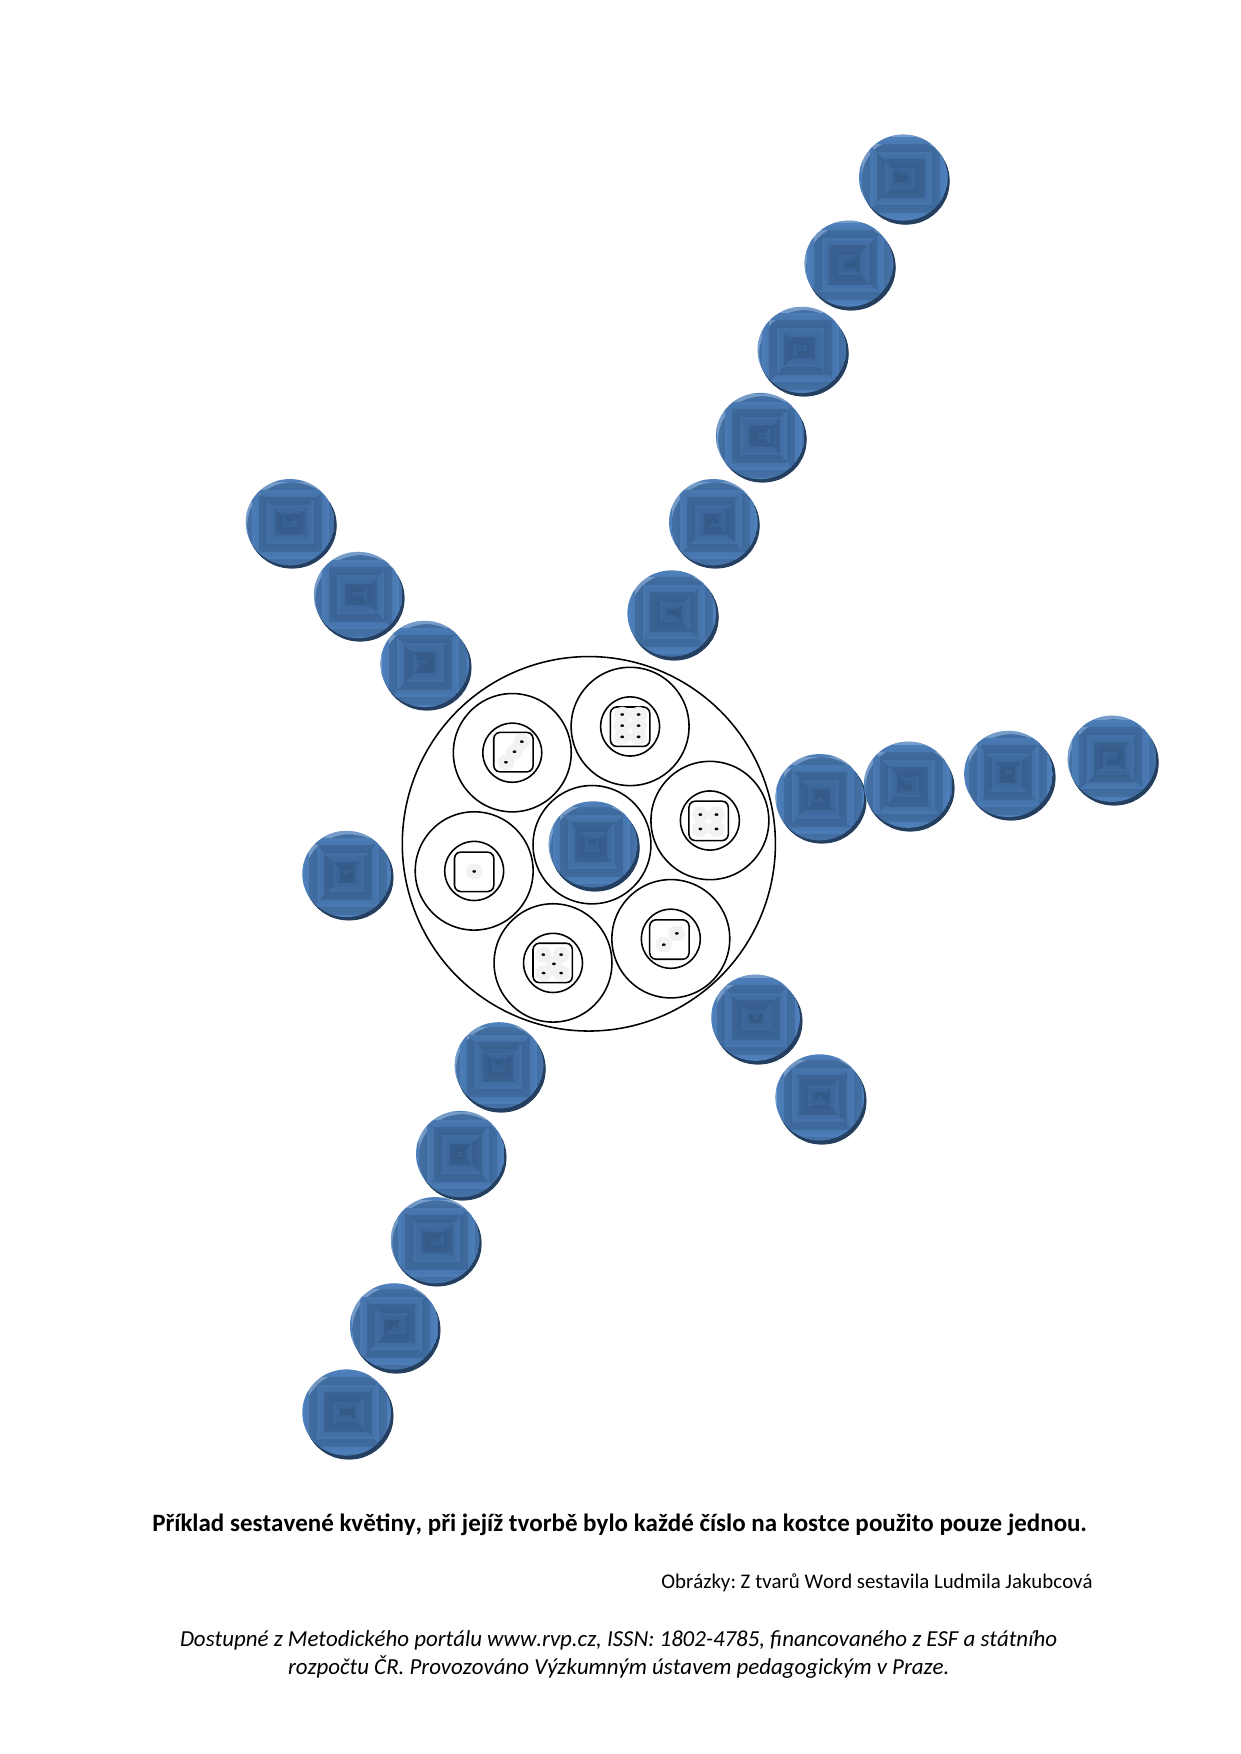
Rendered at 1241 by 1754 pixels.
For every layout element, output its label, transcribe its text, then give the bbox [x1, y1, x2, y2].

text Příklad sestavené květiny, při jejíž tvorbě bylo každé číslo na kostce použito pouze jednou. [148, 1507, 1093, 1538]
text Obrázky: Z tvarů Word sestavila Ludmila Jakubcová [148, 1568, 1093, 1594]
